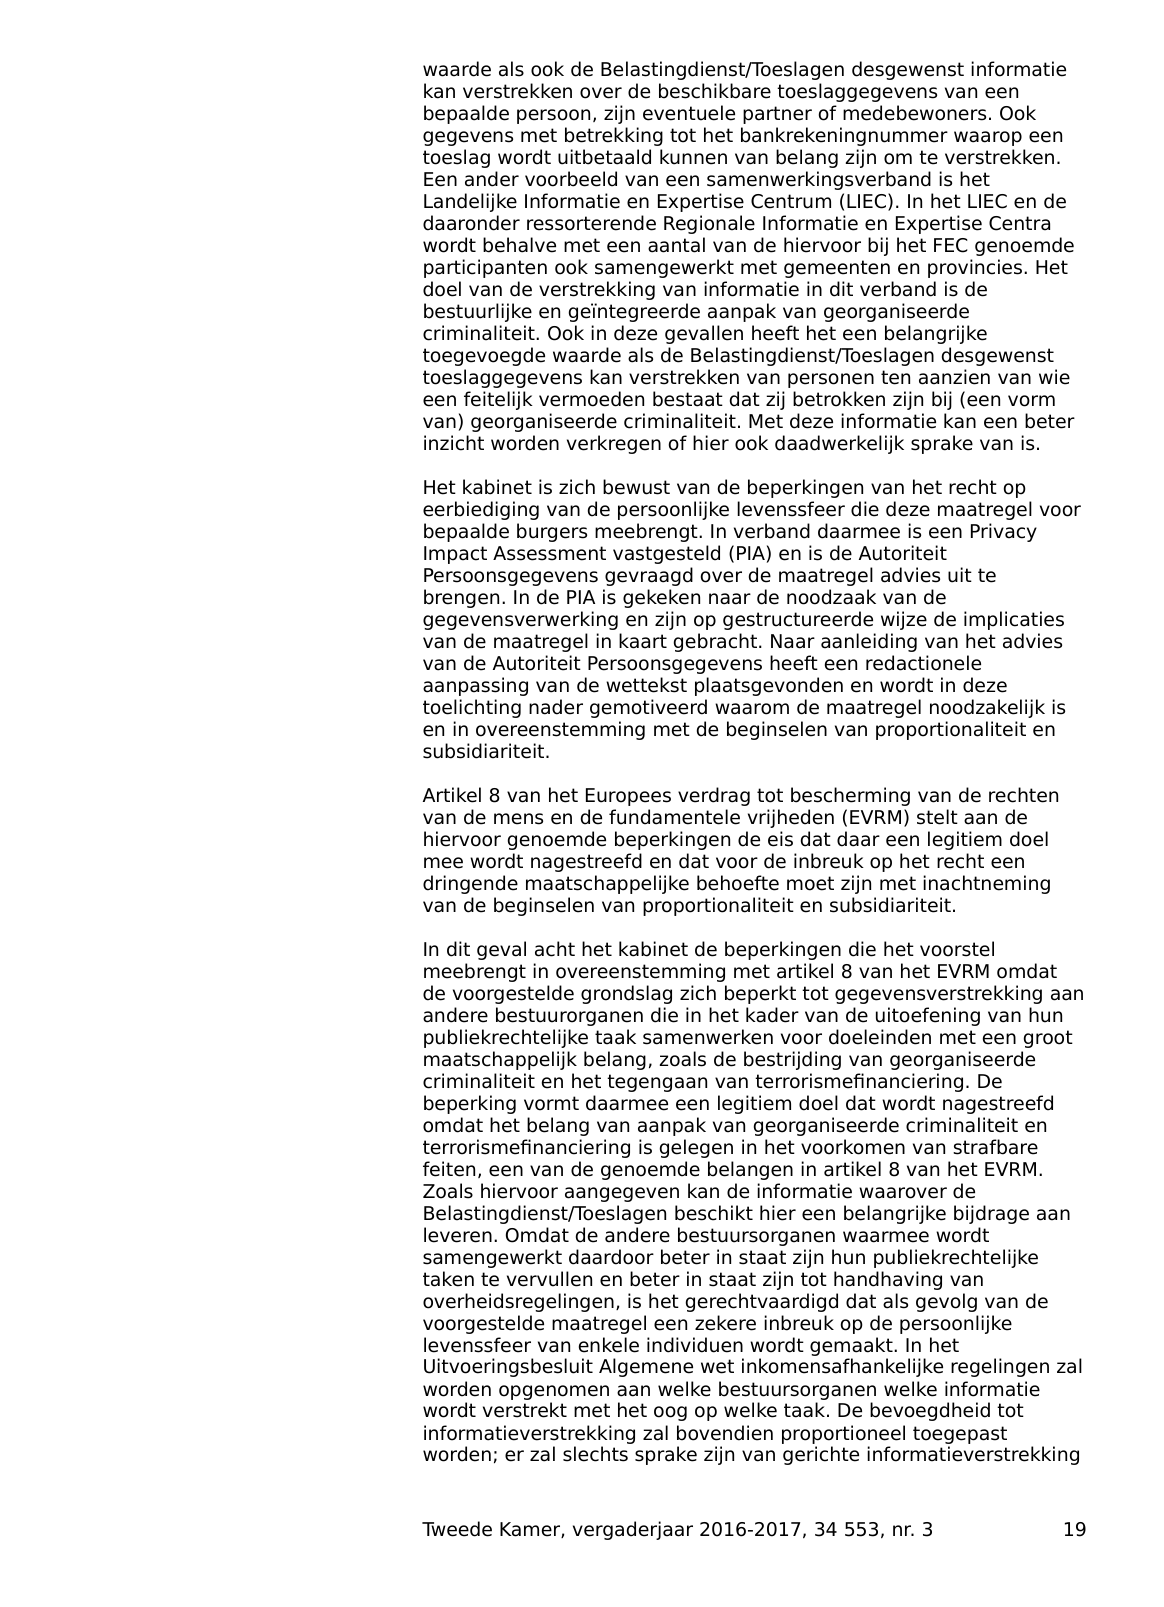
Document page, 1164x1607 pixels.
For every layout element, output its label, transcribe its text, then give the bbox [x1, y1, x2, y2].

text Het kabinet is zich bewust van de beperkingen van het recht op eerbiediging van de persoonlijke levenssfeer die deze maatregel voor bepaalde burgers meebrengt. In verband daarmee is een Privacy Impact Assessment vastgesteld (PIA) en is de Autoriteit Persoonsgegevens gevraagd over de maatregel advies uit te brengen. In de PIA is gekeken naar de noodzaak van de gegevensverwerking en zijn op gestructureerde wijze de implicaties van de maatregel in kaart gebracht. Naar aanleiding van het advies van de Autoriteit Persoonsgegevens heeft een redactionele aanpassing van de wettekst plaatsgevonden en wordt in deze toelichting nader gemotiveerd waarom de maatregel noodzakelijk is en in overeenstemming met de beginselen van proportionaliteit en subsidiariteit. [422, 477, 1087, 763]
text In dit geval acht het kabinet de beperkingen die het voorstel meebrengt in overeenstemming met artikel 8 van het EVRM omdat de voorgestelde grondslag zich beperkt tot gegevensverstrekking aan andere bestuurorganen die in het kader van de uitoefening van hun publiekrechtelijke taak samenwerken voor doeleinden met een groot maatschappelijk belang, zoals de bestrijding van georganiseerde criminaliteit en het tegengaan van terrorismefinanciering. De beperking vormt daarmee een legitiem doel dat wordt nagestreefd omdat het belang van aanpak van georganiseerde criminaliteit en terrorismefinanciering is gelegen in het voorkomen van strafbare feiten, een van de genoemde belangen in artikel 8 van het EVRM. Zoals hiervoor aangegeven kan de informatie waarover de Belastingdienst/Toeslagen beschikt hier een belangrijke bijdrage aan leveren. Omdat de andere bestuursorganen waarmee wordt samengewerkt daardoor beter in staat zijn hun publiekrechtelijke taken te vervullen en beter in staat zijn tot handhaving van overheidsregelingen, is het gerechtvaardigd dat als gevolg van de voorgestelde maatregel een zekere inbreuk op de persoonlijke levenssfeer van enkele individuen wordt gemaakt. In het Uitvoeringsbesluit Algemene wet inkomensafhankelijke regelingen zal worden opgenomen aan welke bestuursorganen welke informatie wordt verstrekt met het oog op welke taak. De bevoegdheid tot informatieverstrekking zal bovendien proportioneel toegepast worden; er zal slechts sprake zijn van gerichte informatieverstrekking [422, 939, 1087, 1466]
text Artikel 8 van het Europees verdrag tot bescherming van de rechten van de mens en de fundamentele vrijheden (EVRM) stelt aan de hiervoor genoemde beperkingen de eis dat daar een legitiem doel mee wordt nagestreefd en dat voor de inbreuk op het recht een dringende maatschappelijke behoefte moet zijn met inachtneming van de beginselen van proportionaliteit en subsidiariteit. [422, 785, 1087, 917]
text waarde als ook de Belastingdienst/Toeslagen desgewenst informatie kan verstrekken over de beschikbare toeslaggegevens van een bepaalde persoon, zijn eventuele partner of medebewoners. Ook gegevens met betrekking tot het bankrekeningnummer waarop een toeslag wordt uitbetaald kunnen van belang zijn om te verstrekken. Een ander voorbeeld van een samenwerkingsverband is het Landelijke Informatie en Expertise Centrum (LIEC). In het LIEC en de daaronder ressorterende Regionale Informatie en Expertise Centra wordt behalve met een aantal van de hiervoor bij het FEC genoemde participanten ook samengewerkt met gemeenten en provincies. Het doel van de verstrekking van informatie in dit verband is de bestuurlijke en geïntegreerde aanpak van georganiseerde criminaliteit. Ook in deze gevallen heeft het een belangrijke toegevoegde waarde als de Belastingdienst/Toeslagen desgewenst toeslaggegevens kan verstrekken van personen ten aanzien van wie een feitelijk vermoeden bestaat dat zij betrokken zijn bij (een vorm van) georganiseerde criminaliteit. Met deze informatie kan een beter inzicht worden verkregen of hier ook daadwerkelijk sprake van is. [422, 59, 1087, 455]
